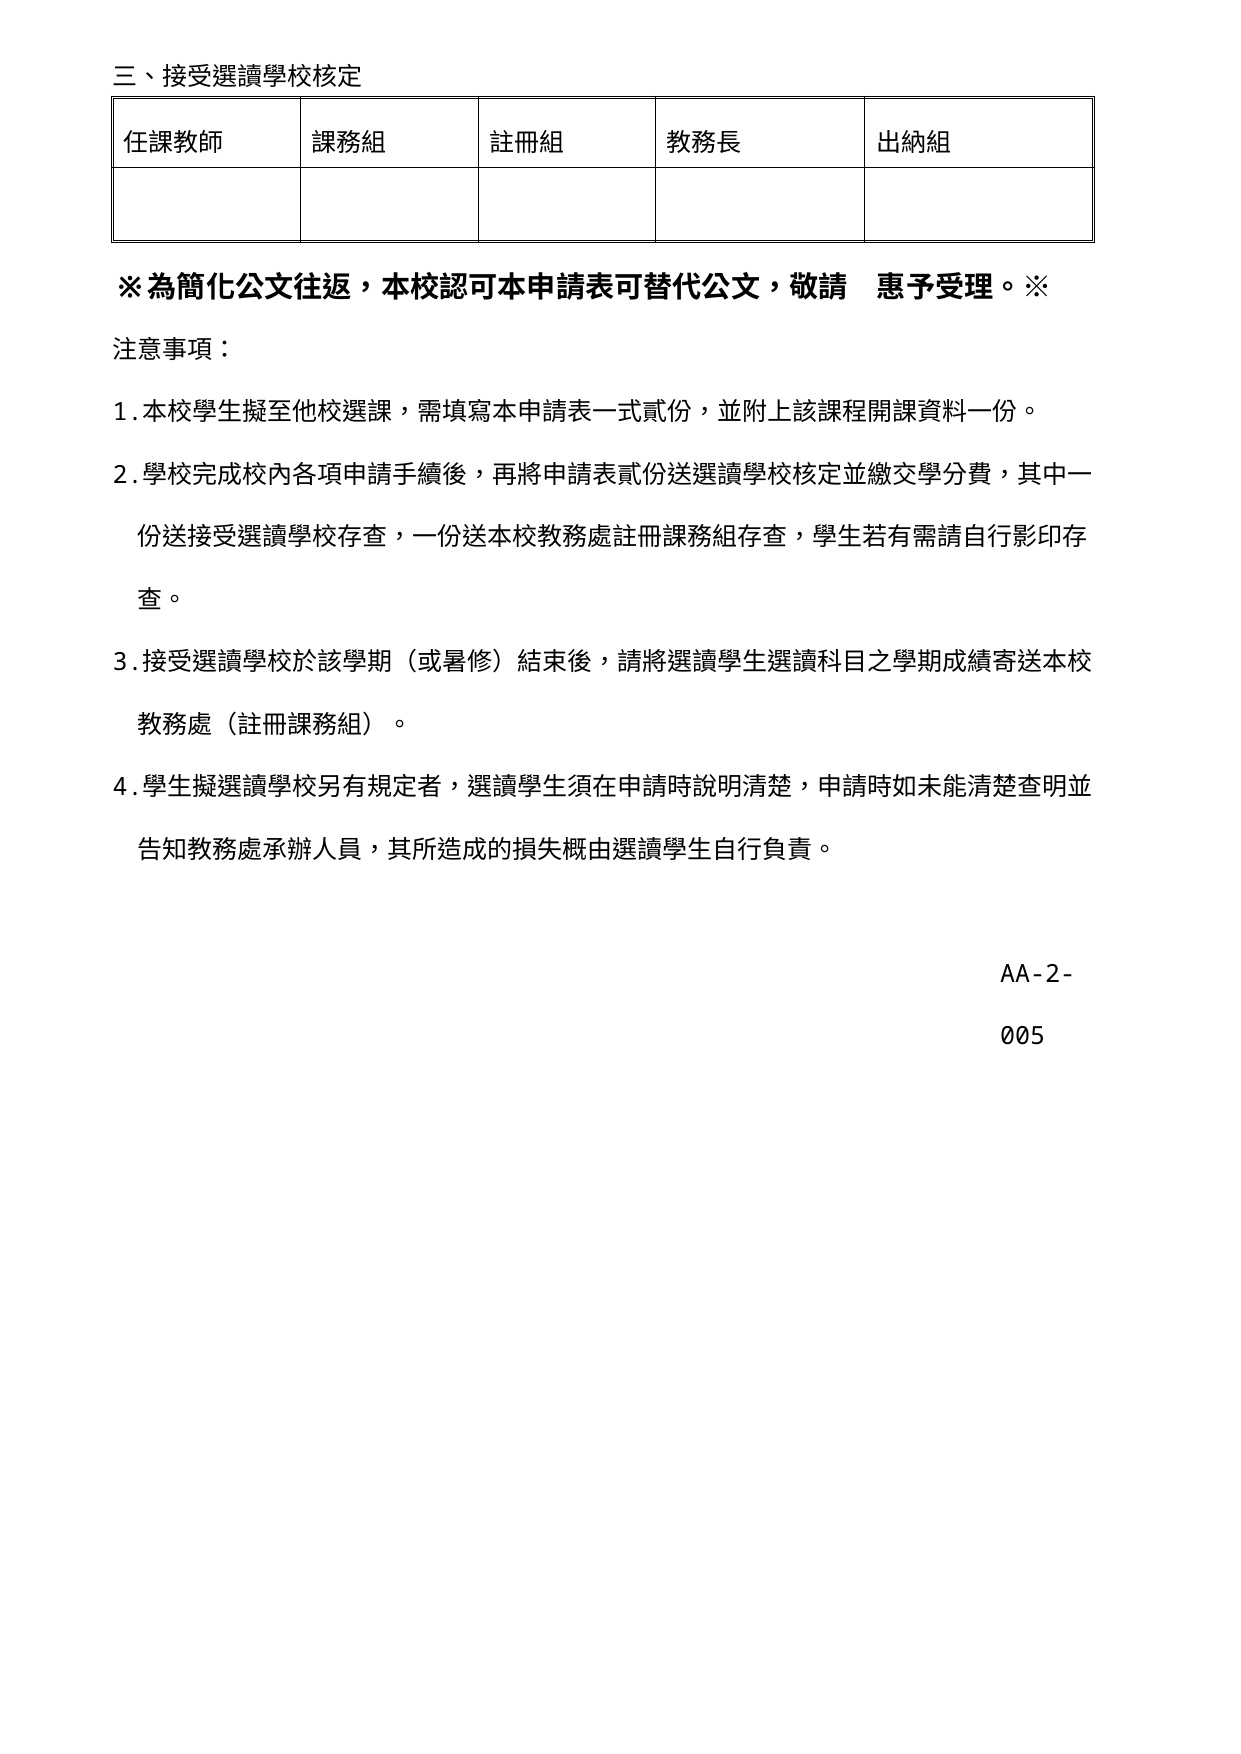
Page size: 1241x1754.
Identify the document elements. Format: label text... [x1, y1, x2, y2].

table_cell [865, 168, 1092, 240]
text 3.接受選讀學校於該學期（或暑修）結束後，請將選讀學生選讀科目之學期成績寄送本校教務處（註冊課務組）。 [112, 618, 1106, 743]
text 1.本校學生擬至他校選課，需填寫本申請表一式貳份，並附上該課程開課資料一份。 [112, 368, 1106, 431]
text AA-2-005 [112, 868, 1106, 1056]
text 注意事項： [112, 306, 1053, 368]
table_header 出納組 [865, 99, 1092, 167]
text 2.學校完成校內各項申請手續後，再將申請表貳份送選讀學校核定並繳交學分費，其中一份送接受選讀學校存查，一份送本校教務處註冊課務組存查，學生若有需請自行影印存查。 [112, 431, 1106, 618]
table_header 註冊組 [479, 99, 655, 167]
table_header 教務長 [656, 99, 864, 167]
table_cell [301, 168, 478, 240]
table_header 任課教師 [114, 99, 300, 167]
text 4.學生擬選讀學校另有規定者，選讀學生須在申請時說明清楚，申請時如未能清楚查明並告知教務處承辦人員，其所造成的損失概由選讀學生自行負責。 [112, 743, 1106, 868]
text 三、接受選讀學校核定 [112, 33, 1053, 96]
text ※為簡化公文往返，本校認可本申請表可替代公文，敬請 惠予受理。※ [112, 243, 1053, 306]
table_cell [479, 168, 655, 240]
table_header 課務組 [301, 99, 478, 167]
table_cell [656, 168, 864, 240]
table_cell [114, 168, 300, 240]
